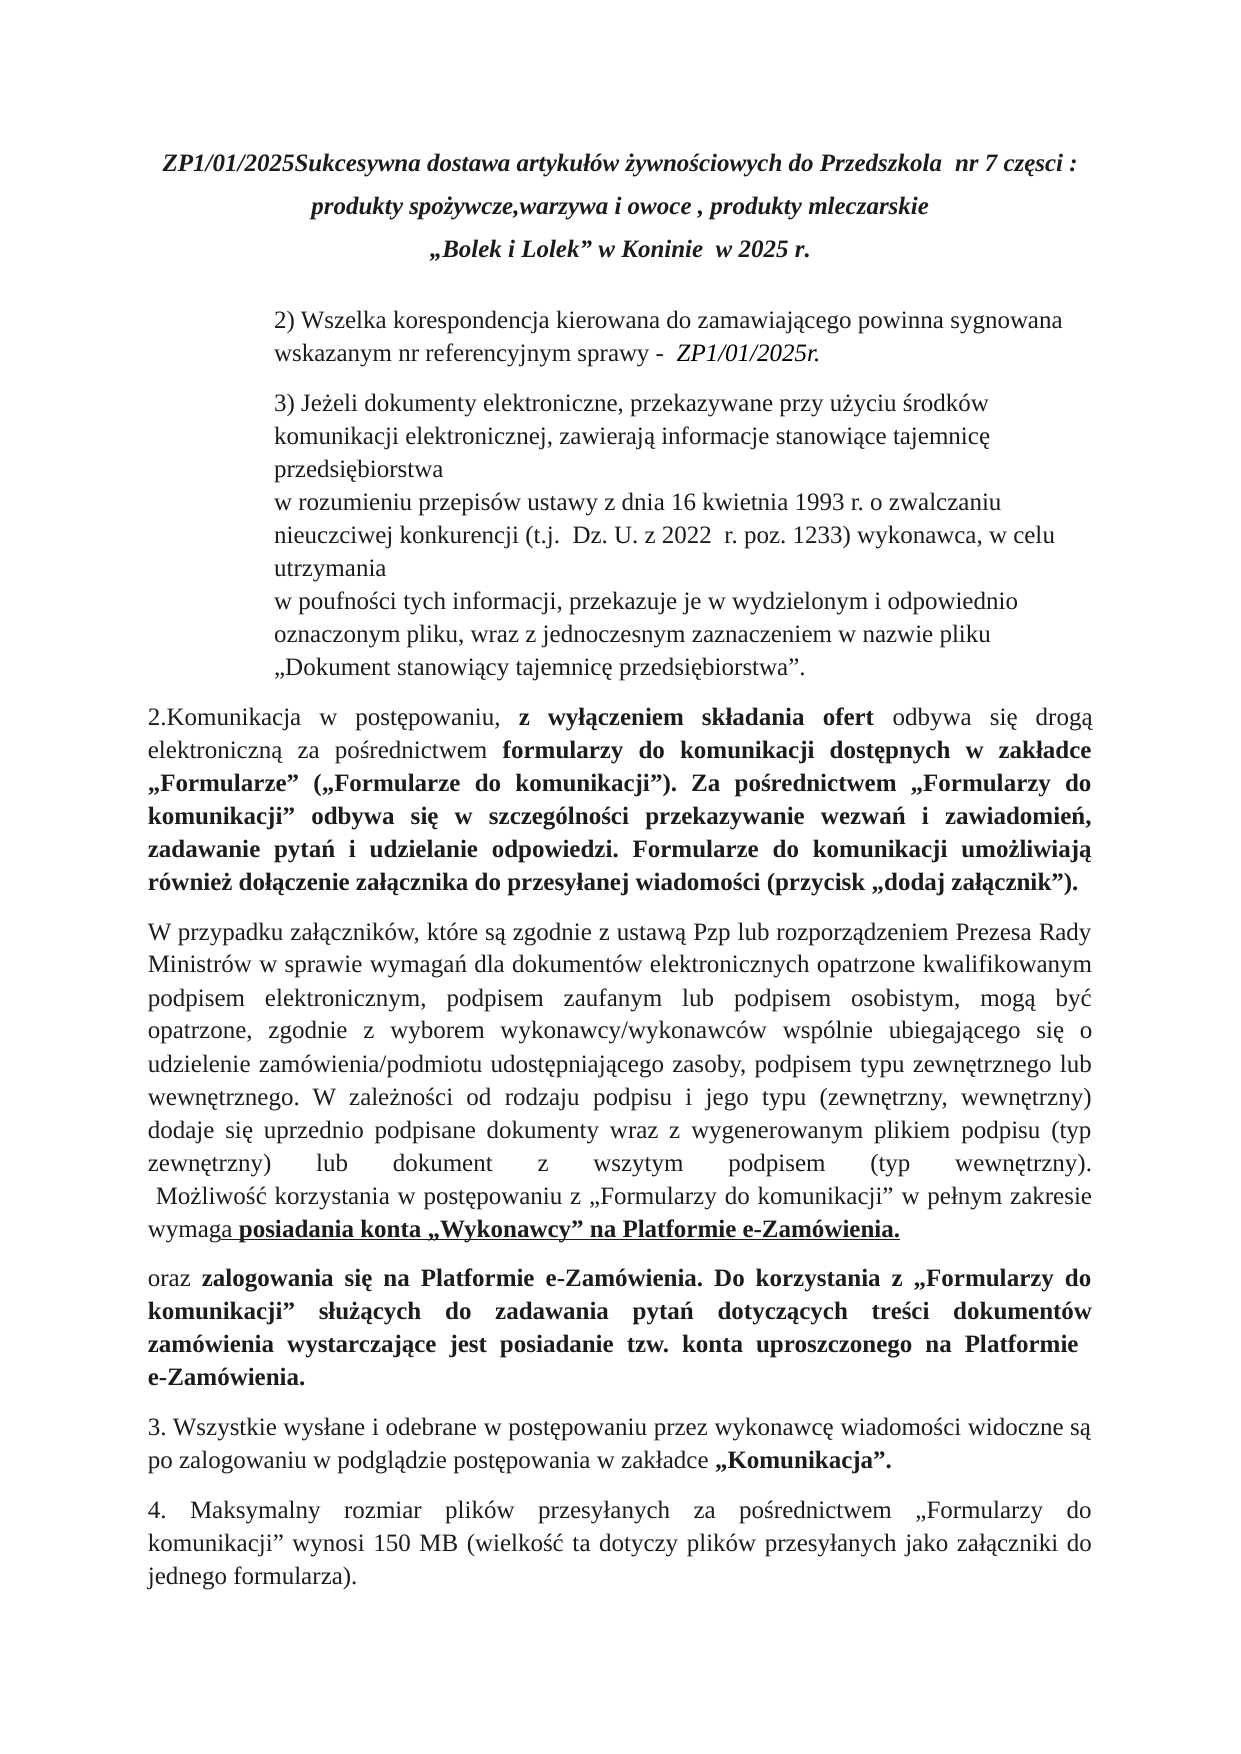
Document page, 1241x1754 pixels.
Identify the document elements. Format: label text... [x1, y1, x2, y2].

list W przypadku załączników, które są zgodnie z ustawą Pzp lub rozporządzeniem Prezesa Rady Ministrów w sprawie wymagań dla dokumentów elektronicznych opatrzone kwalifikowanym podpisem elektronicznym, podpisem zaufanym lub podpisem osobistym, mogą być opatrzone, zgodnie z wyborem wykonawcy/wykonawców wspólnie ubiegającego się o udzielenie zamówienia/podmiotu udostępniającego zasoby, podpisem typu zewnętrznego lub wewnętrznego. W zależności od rodzaju podpisu i jego typu (zewnętrzny, wewnętrzny) dodaje się uprzednio podpisane dokumenty wraz z wygenerowanym plikiem podpisu (typ zewnętrzny) lub dokument z wszytym podpisem (typ wewnętrzny). Możliwość korzystania w postępowaniu z „Formularzy do komunikacji” w pełnym zakresie wymaga posiadania konta „Wykonawcy” na Platformie e-Zamówienia. [148, 917, 1093, 1242]
text 4. Maksymalny rozmiar plików przesyłanych za pośrednictwem „Formularzy do komunikacji” wynosi 150 MB (wielkość ta dotyczy plików przesyłanych jako załączniki do jednego formularza). [148, 1495, 1093, 1590]
text oraz zalogowania się na Platformie e-Zamówienia. Do korzystania z „Formularzy do komunikacji” służących do zadawania pytań dotyczących treści dokumentów zamówienia wystarczające jest posiadanie tzw. konta uproszczonego na Platformie e-Zamówienia. [148, 1263, 1093, 1391]
list 3) Jeżeli dokumenty elektroniczne, przekazywane przy użyciu środków komunikacji elektronicznej, zawierają informacje stanowiące tajemnicę przedsiębiorstwa w rozumieniu przepisów ustawy z dnia 16 kwietnia 1993 r. o zwalczaniu nieuczciwej konkurencji (t.j. Dz. U. z 2022 r. poz. 1233) wykonawca, w celu utrzymania w poufności tych informacji, przekazuje je w wydzielonym i odpowiednio oznaczonym pliku, wraz z jednoczesnym zaznaczeniem w nazwie pliku „Dokument stanowiący tajemnicę przedsiębiorstwa”. [274, 388, 1093, 681]
text 3. Wszystkie wysłane i odebrane w postępowaniu przez wykonawcę wiadomości widoczne są po zalogowaniu w podglądzie postępowania w zakładce „Komunikacja”. [148, 1412, 1093, 1474]
list 2) Wszelka korespondencja kierowana do zamawiającego powinna sygnowana wskazanym nr referencyjnym sprawy - ZP1/01/2025r. [274, 305, 1093, 367]
list 2.Komunikacja w postępowaniu, z wyłączeniem składania ofert odbywa się drogą elektroniczną za pośrednictwem formularzy do komunikacji dostępnych w zakładce „Formularze” („Formularze do komunikacji”). Za pośrednictwem „Formularzy do komunikacji” odbywa się w szczególności przekazywanie wezwań i zawiadomień, zadawanie pytań i udzielanie odpowiedzi. Formularze do komunikacji umożliwiają również dołączenie załącznika do przesyłanej wiadomości (przycisk „dodaj załącznik”). [148, 702, 1093, 896]
